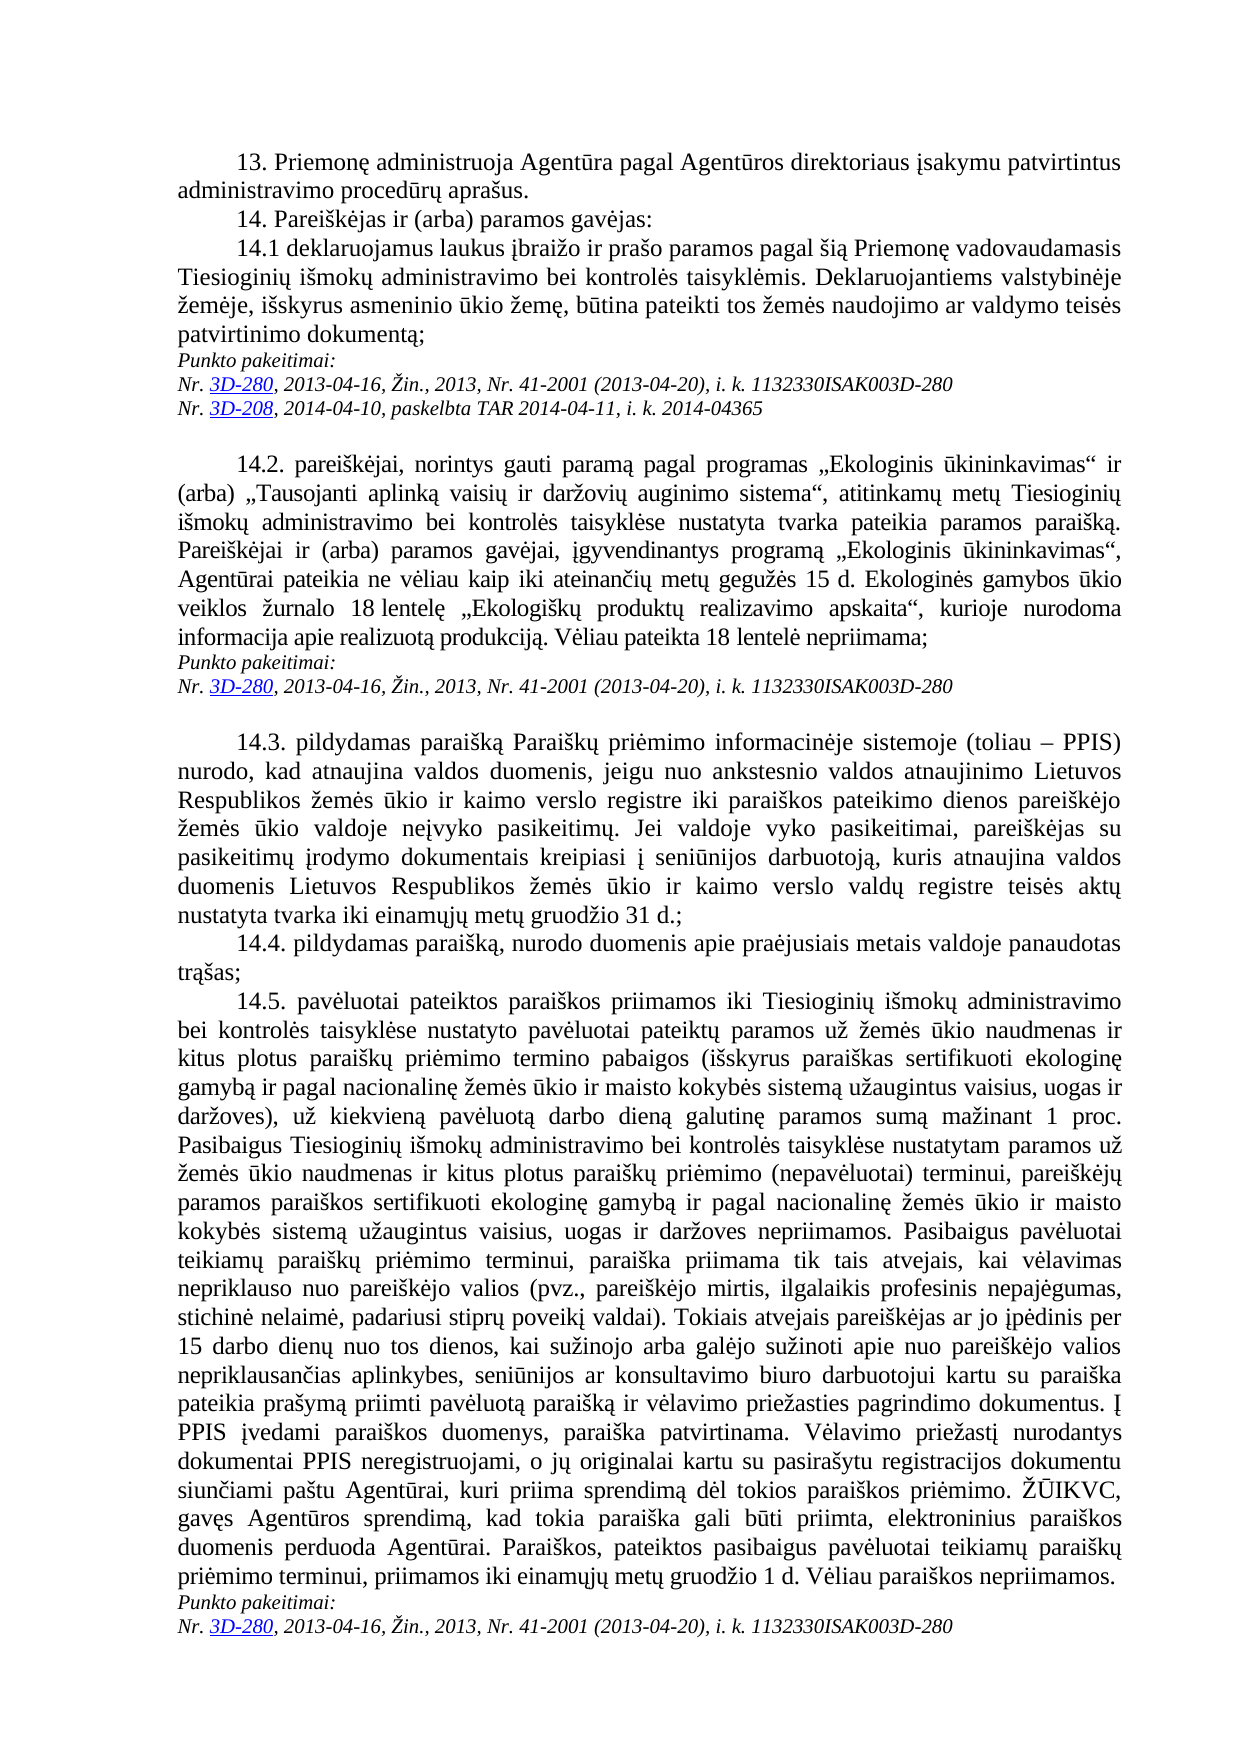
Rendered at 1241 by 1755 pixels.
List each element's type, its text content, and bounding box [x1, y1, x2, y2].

text 14.5. pavėluotai pateiktos paraiškos priimamos iki Tiesioginių išmokų administravimo bei kontrolės taisyklėse nustatyto pavėluotai pateiktų paramos už žemės ūkio naudmenas ir kitus plotus paraiškų priėmimo termino pabaigos (išskyrus paraiškas sertifikuoti ekologinę gamybą ir pagal nacionalinę žemės ūkio ir maisto kokybės sistemą užaugintus vaisius, uogas ir daržoves), už kiekvieną pavėluotą darbo dieną galutinę paramos sumą mažinant 1 proc. Pasibaigus Tiesioginių išmokų administravimo bei kontrolės taisyklėse nustatytam paramos už žemės ūkio naudmenas ir kitus plotus paraiškų priėmimo (nepavėluotai) terminui, pareiškėjų paramos paraiškos sertifikuoti ekologinę gamybą ir pagal nacionalinę žemės ūkio ir maisto kokybės sistemą užaugintus vaisius, uogas ir daržoves nepriimamos. Pasibaigus pavėluotai teikiamų paraiškų priėmimo terminui, paraiška priimama tik tais atvejais, kai vėlavimas nepriklauso nuo pareiškėjo valios (pvz., pareiškėjo mirtis, ilgalaikis profesinis nepajėgumas, stichinė nelaimė, padariusi stiprų poveikį valdai). Tokiais atvejais pareiškėjas ar jo įpėdinis per 15 darbo dienų nuo tos dienos, kai sužinojo arba galėjo sužinoti apie nuo pareiškėjo valios nepriklausančias aplinkybes, seniūnijos ar konsultavimo biuro darbuotojui kartu su paraiška pateikia prašymą priimti pavėluotą paraišką ir vėlavimo priežasties pagrindimo dokumentus. Į PPIS įvedami paraiškos duomenys, paraiška patvirtinama. Vėlavimo priežastį nurodantys dokumentai PPIS neregistruojami, o jų originalai kartu su pasirašytu registracijos dokumentu siunčiami paštu Agentūrai, kuri priima sprendimą dėl tokios paraiškos priėmimo. ŽŪIKVC, gavęs Agentūros sprendimą, kad tokia paraiška gali būti priimta, elektroninius paraiškos duomenis perduoda Agentūrai. Paraiškos, pateiktos pasibaigus pavėluotai teikiamų paraiškų priėmimo terminui, priimamos iki einamųjų metų gruodžio 1 d. Vėliau paraiškos nepriimamos. [177, 986, 1122, 1590]
text 14. Pareiškėjas ir (arba) paramos gavėjas: [177, 204, 1122, 233]
text Nr. 3D-280, 2013-04-16, Žin., 2013, Nr. 41-2001 (2013-04-20), i. k. 1132330ISAK003D-280 [177, 372, 1122, 396]
text 14.2. pareiškėjai, norintys gauti paramą pagal programas „Ekologinis ūkininkavimas“ ir (arba) „Tausojanti aplinką vaisių ir daržovių auginimo sistema“, atitinkamų metų Tiesioginių išmokų administravimo bei kontrolės taisyklėse nustatyta tvarka pateikia paramos paraišką. Pareiškėjai ir (arba) paramos gavėjai, įgyvendinantys programą „Ekologinis ūkininkavimas“, Agentūrai pateikia ne vėliau kaip iki ateinančių metų gegužės 15 d. Ekologinės gamybos ūkio veiklos žurnalo 18 lentelę „Ekologiškų produktų realizavimo apskaita“, kurioje nurodoma informacija apie realizuotą produkciją. Vėliau pateikta 18 lentelė nepriimama; [177, 449, 1122, 650]
text Nr. 3D-208, 2014-04-10, paskelbta TAR 2014-04-11, i. k. 2014-04365 [177, 396, 1122, 420]
text 14.1 deklaruojamus laukus įbraižo ir prašo paramos pagal šią Priemonę vadovaudamasis Tiesioginių išmokų administravimo bei kontrolės taisyklėmis. Deklaruojantiems valstybinėje žemėje, išskyrus asmeninio ūkio žemę, būtina pateikti tos žemės naudojimo ar valdymo teisės patvirtinimo dokumentą; [177, 233, 1122, 348]
text Nr. 3D-280, 2013-04-16, Žin., 2013, Nr. 41-2001 (2013-04-20), i. k. 1132330ISAK003D-280 [177, 674, 1122, 698]
text Punkto pakeitimai: [177, 650, 1122, 674]
text Punkto pakeitimai: [177, 1590, 1122, 1614]
text Nr. 3D-280, 2013-04-16, Žin., 2013, Nr. 41-2001 (2013-04-20), i. k. 1132330ISAK003D-280 [177, 1614, 1122, 1638]
text 14.3. pildydamas paraišką Paraiškų priėmimo informacinėje sistemoje (toliau – PPIS) nurodo, kad atnaujina valdos duomenis, jeigu nuo ankstesnio valdos atnaujinimo Lietuvos Respublikos žemės ūkio ir kaimo verslo registre iki paraiškos pateikimo dienos pareiškėjo žemės ūkio valdoje neįvyko pasikeitimų. Jei valdoje vyko pasikeitimai, pareiškėjas su pasikeitimų įrodymo dokumentais kreipiasi į seniūnijos darbuotoją, kuris atnaujina valdos duomenis Lietuvos Respublikos žemės ūkio ir kaimo verslo valdų registre teisės aktų nustatyta tvarka iki einamųjų metų gruodžio 31 d.; [177, 727, 1122, 928]
text Punkto pakeitimai: [177, 348, 1122, 372]
text 14.4. pildydamas paraišką, nurodo duomenis apie praėjusiais metais valdoje panaudotas trąšas; [177, 928, 1122, 986]
text 13. Priemonę administruoja Agentūra pagal Agentūros direktoriaus įsakymu patvirtintus administravimo procedūrų aprašus. [177, 147, 1122, 204]
